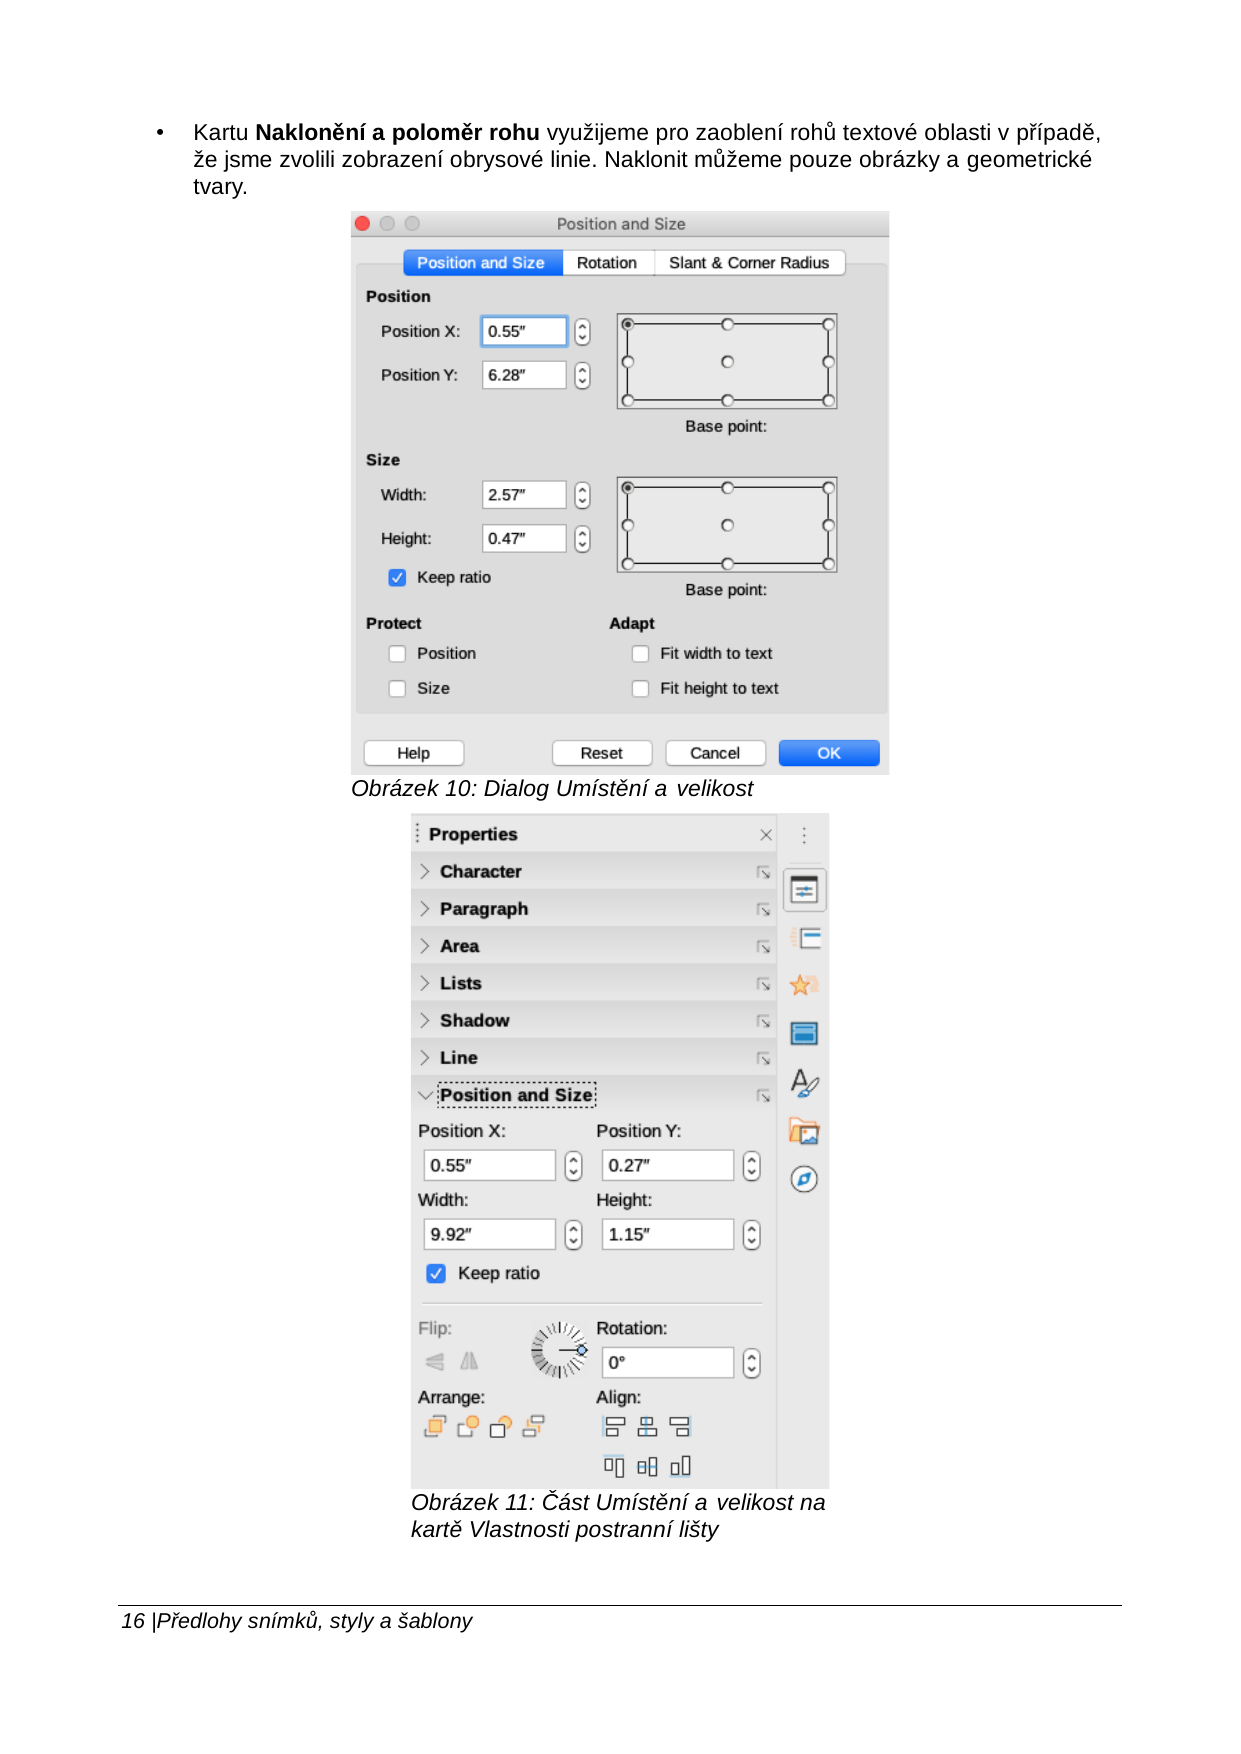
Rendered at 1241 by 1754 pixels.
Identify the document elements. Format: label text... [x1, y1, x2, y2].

text Obrázek 11: Část Umístění a velikost na kartě Vlastnosti postranní lišty [411, 1489, 829, 1543]
picture [350, 211, 890, 775]
text Obrázek 10: Dialog Umístění a velikost [351, 775, 889, 801]
list Kartu Naklonění a poloměr rohu využijeme pro zaoblení rohů textové oblasti v případě, že jsme zvolili zobrazení obrysové linie. Naklonit můžeme pouze obrázky a geometrické tvary. [156, 118, 1122, 199]
picture [410, 813, 830, 1489]
